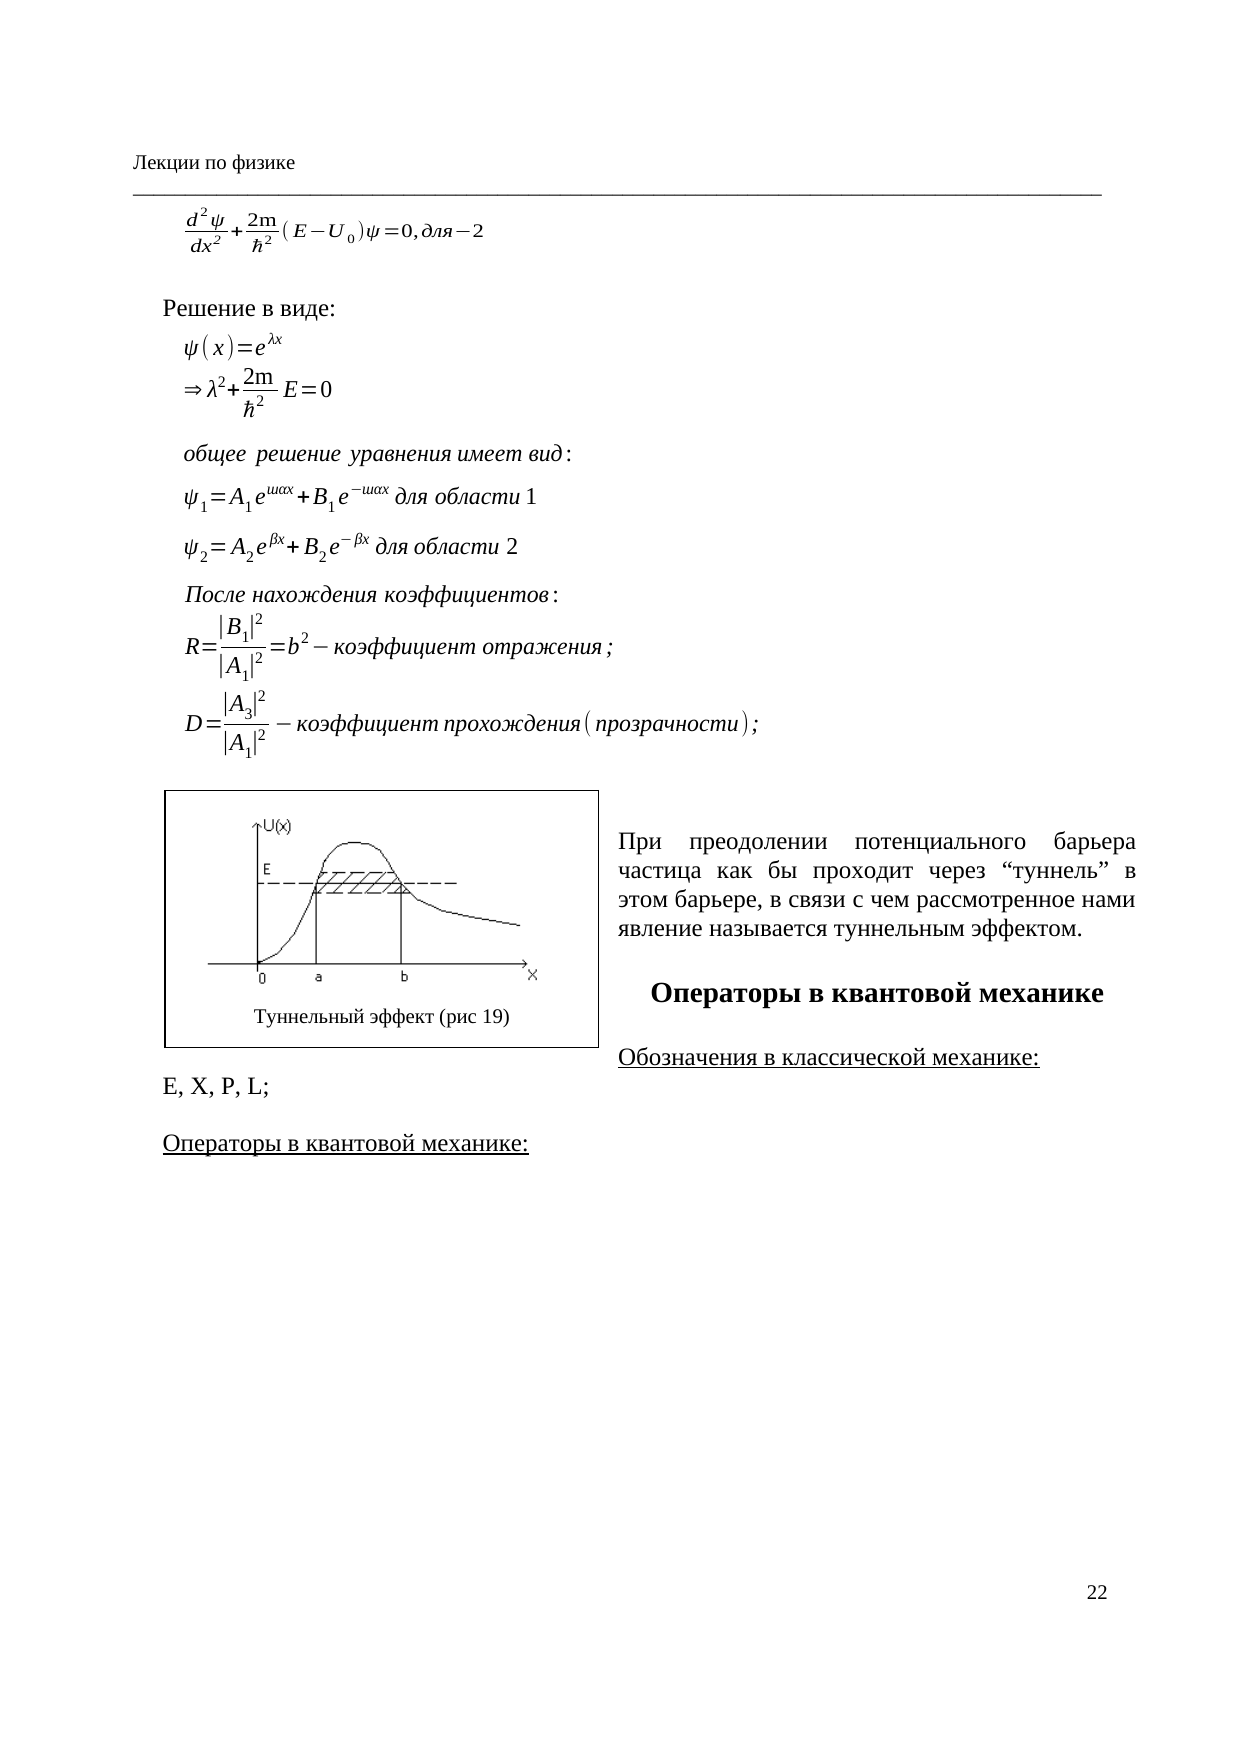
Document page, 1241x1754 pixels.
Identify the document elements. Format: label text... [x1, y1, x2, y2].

text Операторы в квантовой механике: [133, 1128, 1136, 1157]
text При преодолении потенциального барьера частица как бы проходит через “туннель” в этом барьере, в связи с чем рассмотренное нами явление называется туннельным эффектом. [599, 826, 1136, 941]
text Решение в виде: [133, 293, 1136, 322]
text Операторы в квантовой механике [599, 975, 1136, 1008]
text Обозначения в классической механике: [133, 1042, 1136, 1071]
text [133, 975, 164, 1008]
text E, X, P, L; [133, 1071, 1136, 1099]
text [133, 826, 164, 941]
text Туннельный эффект (рис 19) [181, 799, 583, 1028]
